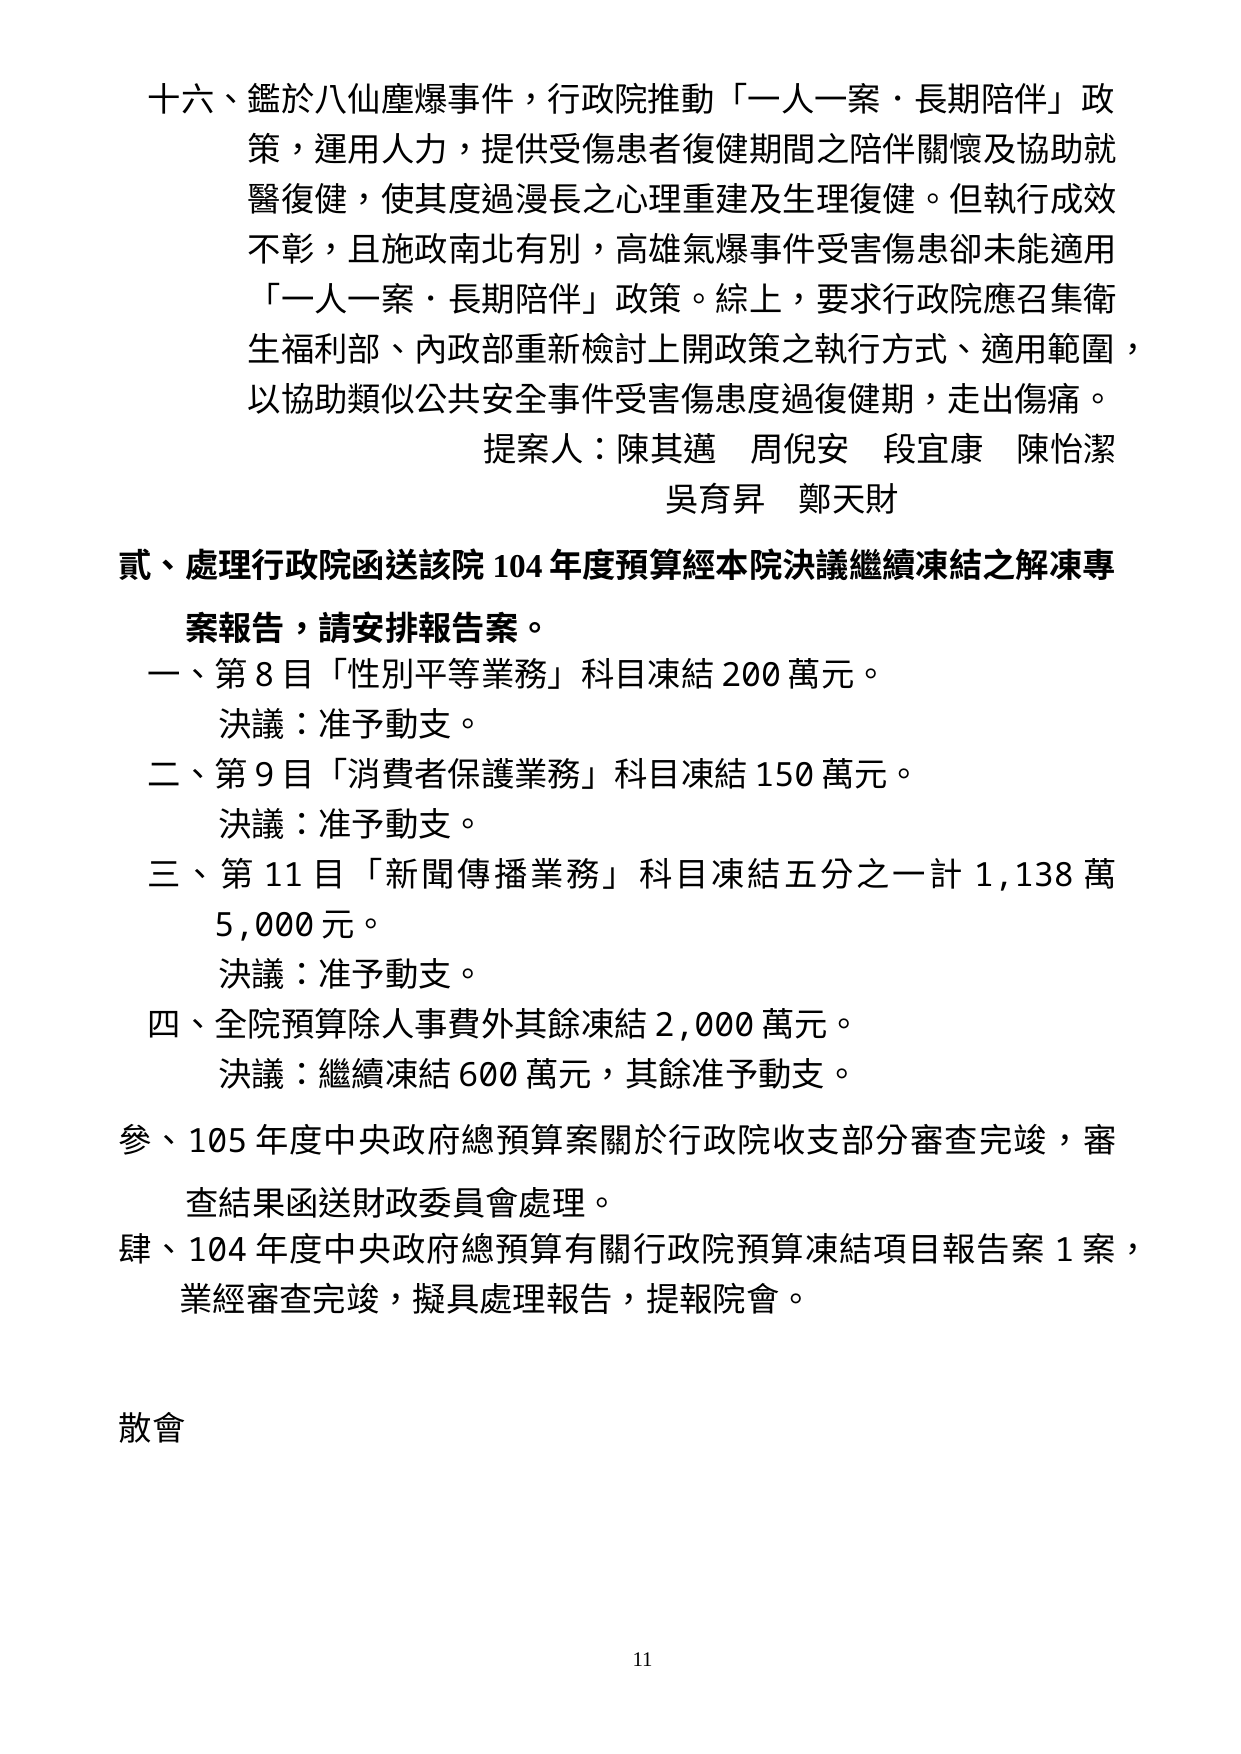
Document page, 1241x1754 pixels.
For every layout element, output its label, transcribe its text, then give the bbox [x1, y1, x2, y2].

text 決議：准予動支。 [218, 797, 1117, 847]
text 參、105年度中央政府總預算案關於行政院收支部分審查完竣，審查結果函送財政委員會處理。 [118, 1097, 1117, 1222]
text 決議：准予動支。 [218, 697, 1117, 747]
text 吳育昇 鄭天財 [147, 472, 1117, 522]
text 一、第8目「性別平等業務」科目凍結200萬元。 [147, 647, 1117, 697]
text 十六、鑑於八仙塵爆事件，行政院推動「一人一案．長期陪伴」政策，運用人力，提供受傷患者復健期間之陪伴關懷及協助就醫復健，使其度過漫長之心理重建及生理復健。但執行成效不彰，且施政南北有別，高雄氣爆事件受害傷患卻未能適用「一人一案．長期陪伴」政策。綜上，要求行政院應召集衛生福利部、內政部重新檢討上開政策之執行方式、適用範圍，以協助類似公共安全事件受害傷患度過復健期，走出傷痛。 [147, 72, 1117, 422]
text 三、第11目「新聞傳播業務」科目凍結五分之一計1,138萬5,000元。 [147, 847, 1117, 947]
text 散會 [118, 1384, 1117, 1447]
text 二、第9目「消費者保護業務」科目凍結150萬元。 [147, 747, 1117, 797]
text 四、全院預算除人事費外其餘凍結2,000萬元。 [147, 997, 1117, 1047]
text 決議：繼續凍結600萬元，其餘准予動支。 [218, 1047, 1117, 1097]
text 決議：准予動支。 [218, 947, 1117, 997]
text 貳、處理行政院函送該院104年度預算經本院決議繼續凍結之解凍專案報告，請安排報告案。 [118, 522, 1117, 647]
text 肆、104年度中央政府總預算有關行政院預算凍結項目報告案1案，業經審查完竣，擬具處理報告，提報院會。 [118, 1222, 1117, 1322]
text 提案人：陳其邁 周倪安 段宜康 陳怡潔 [147, 422, 1117, 472]
